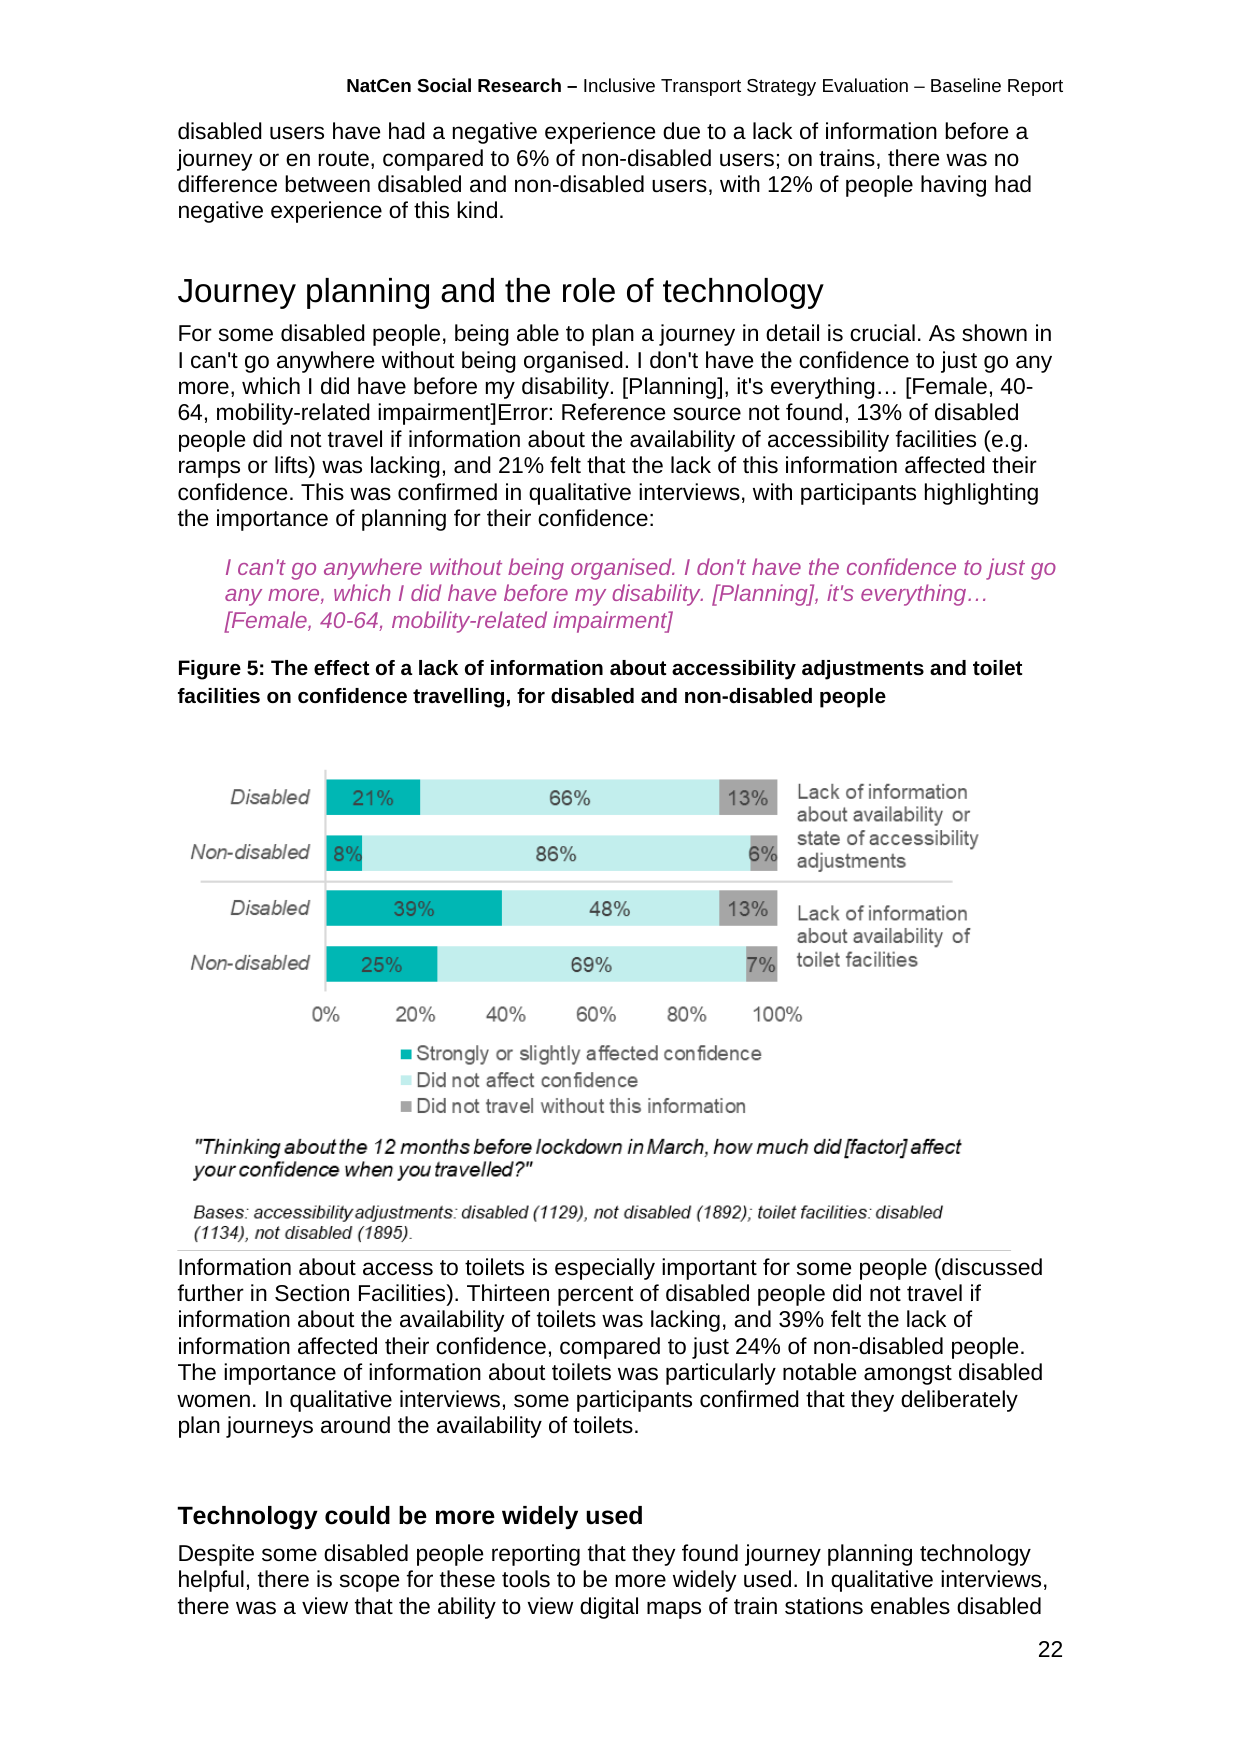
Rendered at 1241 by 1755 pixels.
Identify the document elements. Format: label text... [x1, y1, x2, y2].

text For some disabled people, being able to plan a journey in detail is crucial. As shown in Figure 5, 13% of disabled people did not travel if information about the availability of accessibility facilities (e.g. ramps or lifts) was lacking, and 21% felt that the lack of this information affected their confidence. This was confirmed in qualitative interviews, with participants highlighting the importance of planning for their confidence: [177, 320, 1063, 531]
text disabled users have had a negative experience due to a lack of information before a journey or en route, compared to 6% of non-disabled users; on trains, there was no difference between disabled and non-disabled users, with 12% of people having had negative experience of this kind. [177, 118, 1063, 223]
text I can't go anywhere without being organised. I don't have the confidence to just go any more, which I did have before my disability. [Planning], it's everything… [Female, 40-64, mobility-related impairment] [224, 554, 1063, 633]
text Figure 5: The effect of a lack of information about accessibility adjustments and toilet facilities on confidence travelling, for disabled and non-disabled people [177, 656, 1063, 707]
subtitle Technology could be more widely used [177, 1501, 1063, 1529]
subtitle Journey planning and the role of technology [177, 271, 1063, 310]
text Despite some disabled people reporting that they found journey planning technology helpful, there is scope for these tools to be more widely used. In qualitative interviews, there was a view that the ability to view digital maps of train stations enables disabled [177, 1540, 1063, 1619]
text Information about access to toilets is especially important for some people (discussed further in Section 5.3). Thirteen percent of disabled people did not travel if information about the availability of toilets was lacking, and 39% felt the lack of information affected their confidence, compared to just 24% of non-disabled people. The importance of information about toilets was particularly notable amongst disabled women. In qualitative interviews, some participants confirmed that they deliberately plan journeys around the availability of toilets. [177, 744, 1063, 1438]
